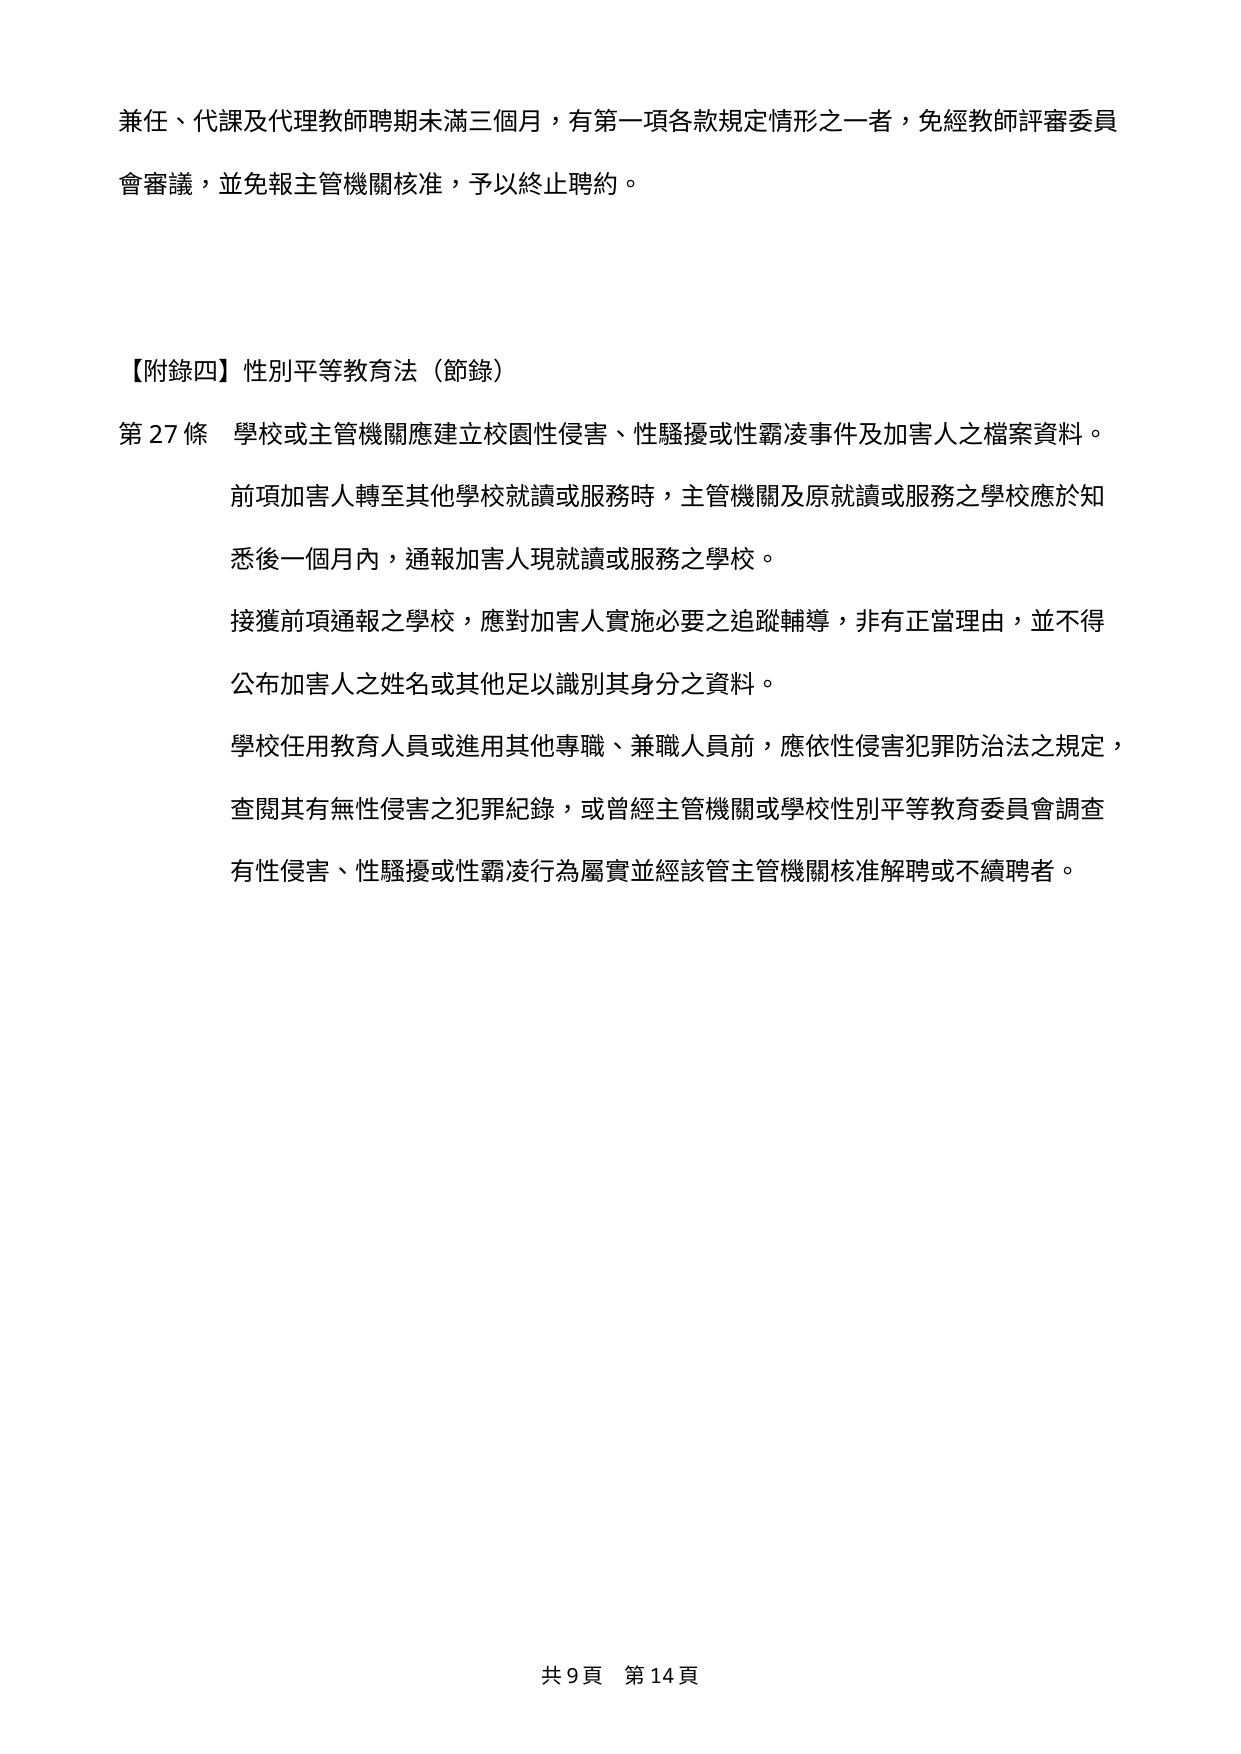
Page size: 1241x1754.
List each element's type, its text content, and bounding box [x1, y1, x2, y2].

text 前項加害人轉至其他學校就讀或服務時，主管機關及原就讀或服務之學校應於知悉後一個月內，通報加害人現就讀或服務之學校。 [231, 453, 1122, 578]
text 接獲前項通報之學校，應對加害人實施必要之追蹤輔導，非有正當理由，並不得公布加害人之姓名或其他足以識別其身分之資料。 [231, 578, 1122, 703]
text 學校任用教育人員或進用其他專職、兼職人員前，應依性侵害犯罪防治法之規定，查閱其有無性侵害之犯罪紀錄，或曾經主管機關或學校性別平等教育委員會調查有性侵害、性騷擾或性霸凌行為屬實並經該管主管機關核准解聘或不續聘者。 [231, 703, 1122, 891]
text 第27條 學校或主管機關應建立校園性侵害、性騷擾或性霸凌事件及加害人之檔案資料。 [118, 391, 1122, 453]
text 兼任、代課及代理教師聘期未滿三個月，有第一項各款規定情形之一者，免經教師評審委員會審議，並免報主管機關核准，予以終止聘約。 [118, 78, 1122, 203]
text 【附錄四】性別平等教育法（節錄） [118, 328, 1122, 391]
